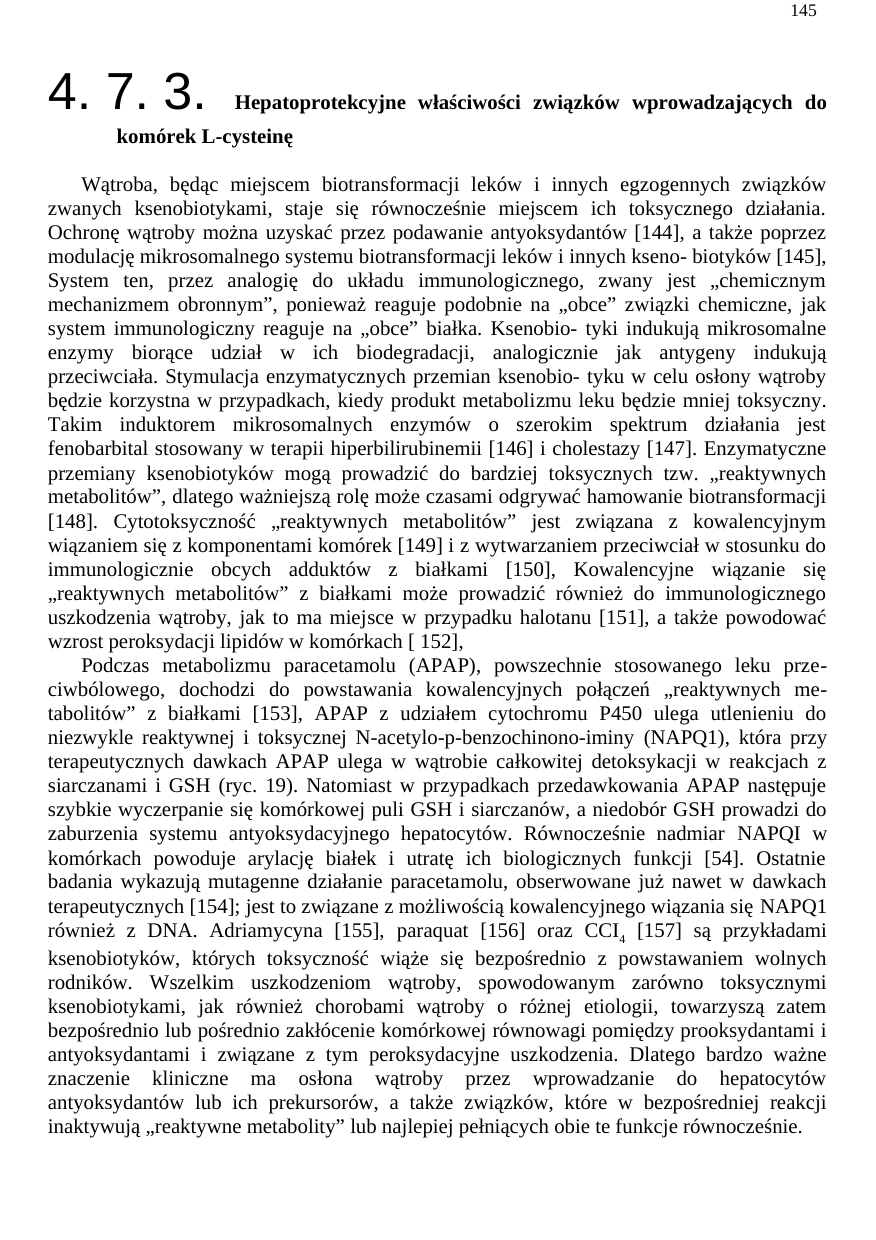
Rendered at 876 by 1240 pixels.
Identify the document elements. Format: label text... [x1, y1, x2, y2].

text Wątroba, będąc miejscem biotransformacji leków i innych egzogennych związków zwanych ksenobiotykami, staje się równocześnie miejscem ich toksycznego działania. Ochronę wątroby można uzyskać przez podawanie antyoksydantów [144], a także poprzez modulację mikrosomalnego systemu biotransformacji leków i innych kseno- biotyków [145], System ten, przez analogię do układu immunologicznego, zwany jest „chemicznym mechanizmem obronnym”, ponieważ reaguje podobnie na „obce” związki chemiczne, jak system immunologiczny reaguje na „obce” białka. Ksenobio- tyki indukują mikrosomalne enzymy biorące udział w ich biodegradacji, analogicznie jak antygeny indukują przeciwciała. Stymulacja enzymatycznych przemian ksenobio- tyku w celu osłony wątroby będzie korzystna w przypadkach, kiedy produkt metaboli­zmu leku będzie mniej toksyczny. Takim induktorem mikrosomalnych enzymów o szerokim spektrum działania jest fenobarbital stosowany w terapii hiperbilirubinemii [146] i cholestazy [147]. Enzymatyczne przemiany ksenobiotyków mogą prowadzić do bardziej toksycznych tzw. „reaktywnych metabolitów”, dlatego ważniejszą rolę może czasami odgrywać hamowanie biotransformacji [148]. Cytotoksyczność „reaktywnych metabolitów” jest związana z kowalencyjnym wiązaniem się z komponentami komórek [149] i z wytwarzaniem przeciwciał w stosunku do immunologicznie obcych adduktów z białkami [150], Kowalencyjne wiązanie się „reaktywnych metabolitów” z białkami może prowadzić również do immunologicznego uszkodzenia wątroby, jak to ma miej­sce w przypadku halotanu [151], a także powodować wzrost peroksydacji lipidów w komórkach [ 152], [48, 172, 827, 653]
text 145 [790, 0, 821, 20]
subtitle 4. 7. 3. Hepatoprotekcyjne właściwości związków wprowadzających do komó­rek L-cysteinę [48, 61, 827, 148]
text Podczas metabolizmu paracetamolu (APAP), powszechnie stosowanego leku prze­ciwbólowego, dochodzi do powstawania kowalencyjnych połączeń „reaktywnych me­tabolitów” z białkami [153], APAP z udziałem cytochromu P450 ulega utlenieniu do niezwykle reaktywnej i toksycznej N-acetylo-p-benzochinono-iminy (NAPQ1), która przy terapeutycznych dawkach APAP ulega w wątrobie całkowitej detoksykacji w reakcjach z siarczanami i GSH (ryc. 19). Natomiast w przypadkach przedawkowania APAP następuje szybkie wyczerpanie się komórkowej puli GSH i siarczanów, a niedobór GSH prowadzi do zaburzenia systemu antyoksydacyjnego hepatocytów. Równocześnie nadmiar NAPQI w komórkach powoduje arylację białek i utratę ich biologicznych funkcji [54]. Ostatnie badania wykazują mutagenne działanie paraceta­molu, obserwowane już nawet w dawkach terapeutycznych [154]; jest to związane z możliwością kowalencyjnego wiązania się NAPQ1 również z DNA. Adriamycyna [155], paraquat [156] oraz CCI4 [157] są przykładami ksenobiotyków, których tok­syczność wiąże się bezpośrednio z powstawaniem wolnych rodników. Wszelkim uszkodzeniom wątroby, spowodowanym zarówno toksycznymi ksenobiotykami, jak również chorobami wątroby o różnej etiologii, towarzyszą zatem bezpośrednio lub pośrednio zakłócenie komórkowej równowagi pomiędzy prooksydantami i antyoksy­dantami i związane z tym peroksydacyjne uszkodzenia. Dlatego bardzo ważne znacze­nie kliniczne ma osłona wątroby przez wprowadzanie do hepatocytów antyoksydantów lub ich prekursorów, a także związków, które w bezpośredniej reakcji inaktywują „re­aktywne metabolity” lub najlepiej pełniących obie te funkcje równocześnie. [48, 653, 827, 1138]
